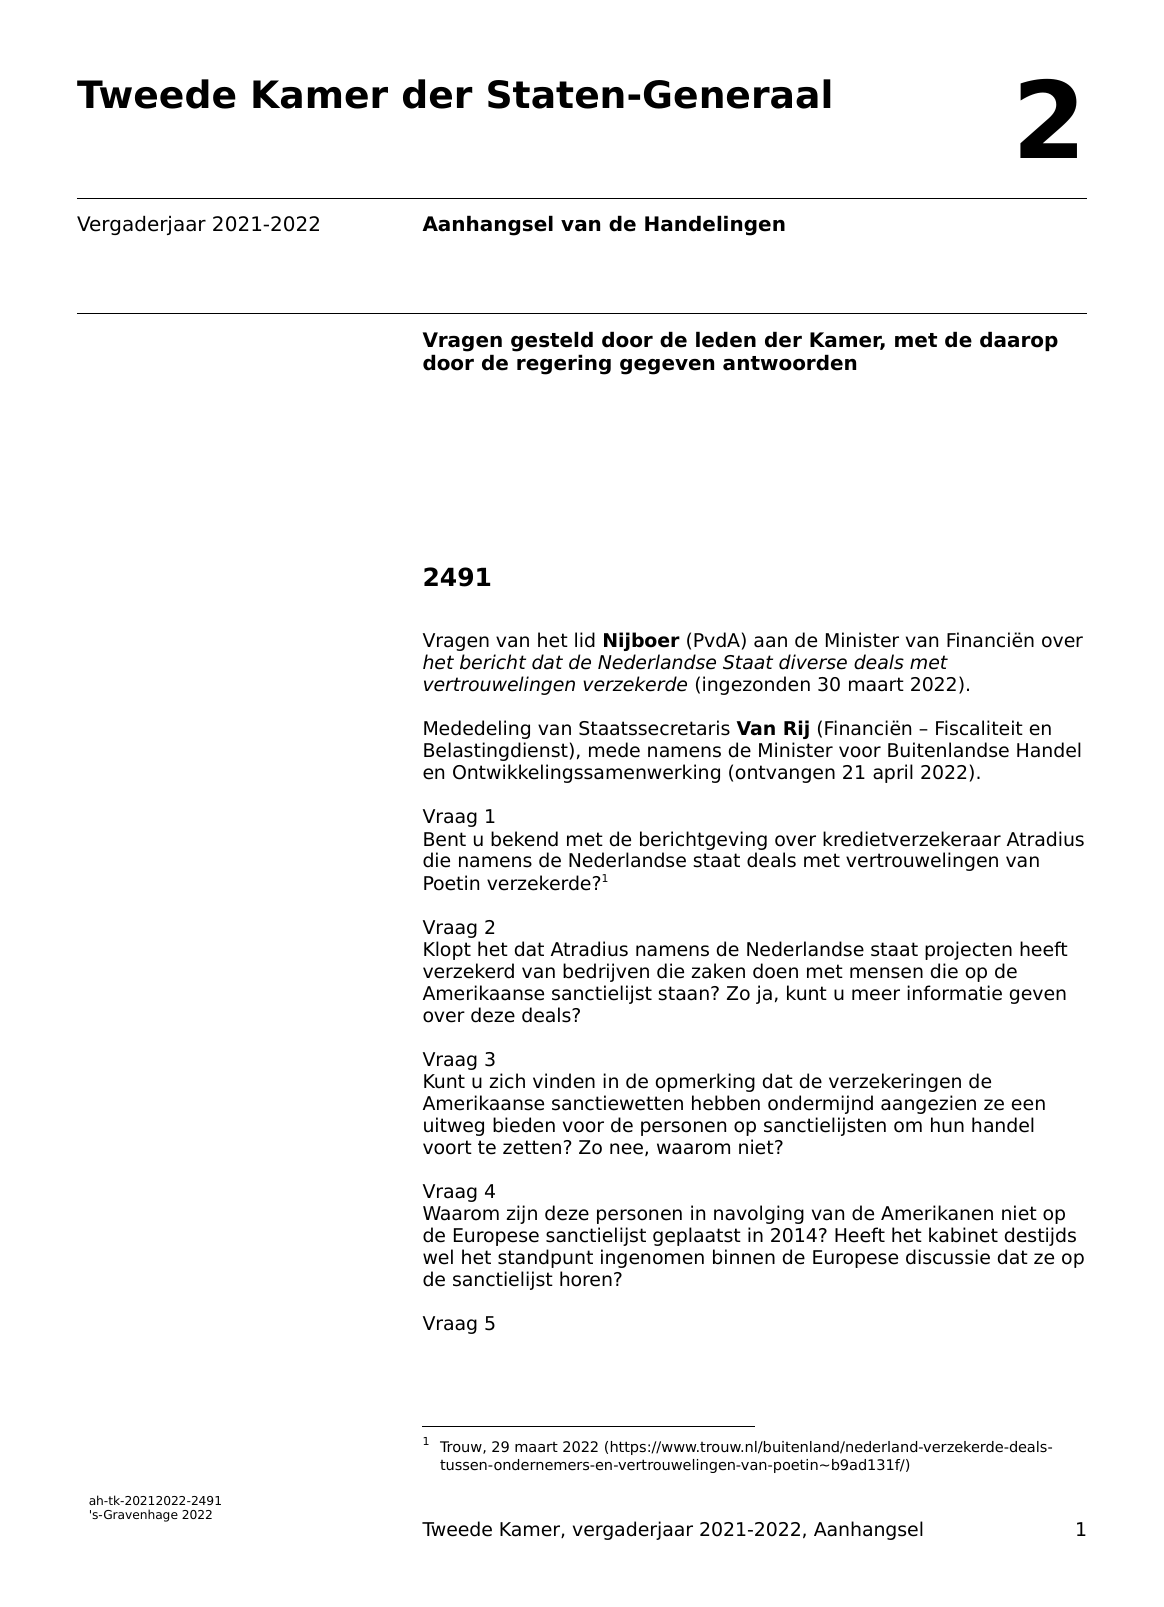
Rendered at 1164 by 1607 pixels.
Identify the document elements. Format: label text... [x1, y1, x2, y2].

text Vraag 2 [422, 917, 1087, 938]
text 's-Gravenhage 2022 [88, 1508, 323, 1522]
table_cell [77, 314, 422, 375]
table_cell Vragen gesteld door de leden der Kamer, met de daarop door de regering gegeven antwoorden [422, 314, 1087, 375]
text Bent u bekend met de berichtgeving over kredietverzekeraar Atradius die namens de Nederlandse staat deals met vertrouwelingen van Poetin verzekerde? [422, 828, 1087, 894]
text Waarom zijn deze personen in navolging van de Amerikanen niet op de Europese sanctielijst geplaatst in 2014? Heeft het kabinet destijds wel het standpunt ingenomen binnen de Europese discussie dat ze op de sanctielijst horen? [422, 1203, 1087, 1291]
text Vraag 1 [422, 806, 1087, 828]
text Klopt het dat Atradius namens de Nederlandse staat projecten heeft verzekerd van bedrijven die zaken doen met mensen die op de Amerikaanse sanctielijst staan? Zo ja, kunt u meer informatie geven over deze deals? [422, 938, 1087, 1026]
text 2491 [422, 563, 1087, 592]
text Vraag 3 [422, 1049, 1087, 1071]
table_header 2 [886, 59, 1087, 198]
table_cell Vergaderjaar 2021-2022 [77, 199, 422, 313]
table_header Tweede Kamer der Staten-Generaal [77, 59, 886, 198]
table_cell Aanhangsel van de Handelingen [422, 199, 1087, 313]
text Kunt u zich vinden in de opmerking dat de verzekeringen de Amerikaanse sanctiewetten hebben ondermijnd aangezien ze een uitweg bieden voor de personen op sanctielijsten om hun handel voort te zetten? Zo nee, waarom niet? [422, 1071, 1087, 1158]
text Trouw, 29 maart 2022 (https://www.trouw.nl/buitenland/nederland-verzekerde-deals-tussen-ondernemers-en-vertrouwelingen-van-poetin~b9ad131f/) [422, 1435, 1087, 1474]
text Vraag 5 [422, 1313, 1087, 1335]
text Vragen van het lid Nijboer (PvdA) aan de Minister van Financiën over het bericht dat de Nederlandse Staat diverse deals met vertrouwelingen verzekerde (ingezonden 30 maart 2022). [422, 630, 1087, 696]
text Mededeling van Staatssecretaris Van Rij (Financiën – Fiscaliteit en Belastingdienst), mede namens de Minister voor Buitenlandse Handel en Ontwikkelingssamenwerking (ontvangen 21 april 2022). [422, 718, 1087, 784]
text ah-tk-20212022-2491 [88, 1494, 323, 1508]
text Vraag 4 [422, 1181, 1087, 1203]
